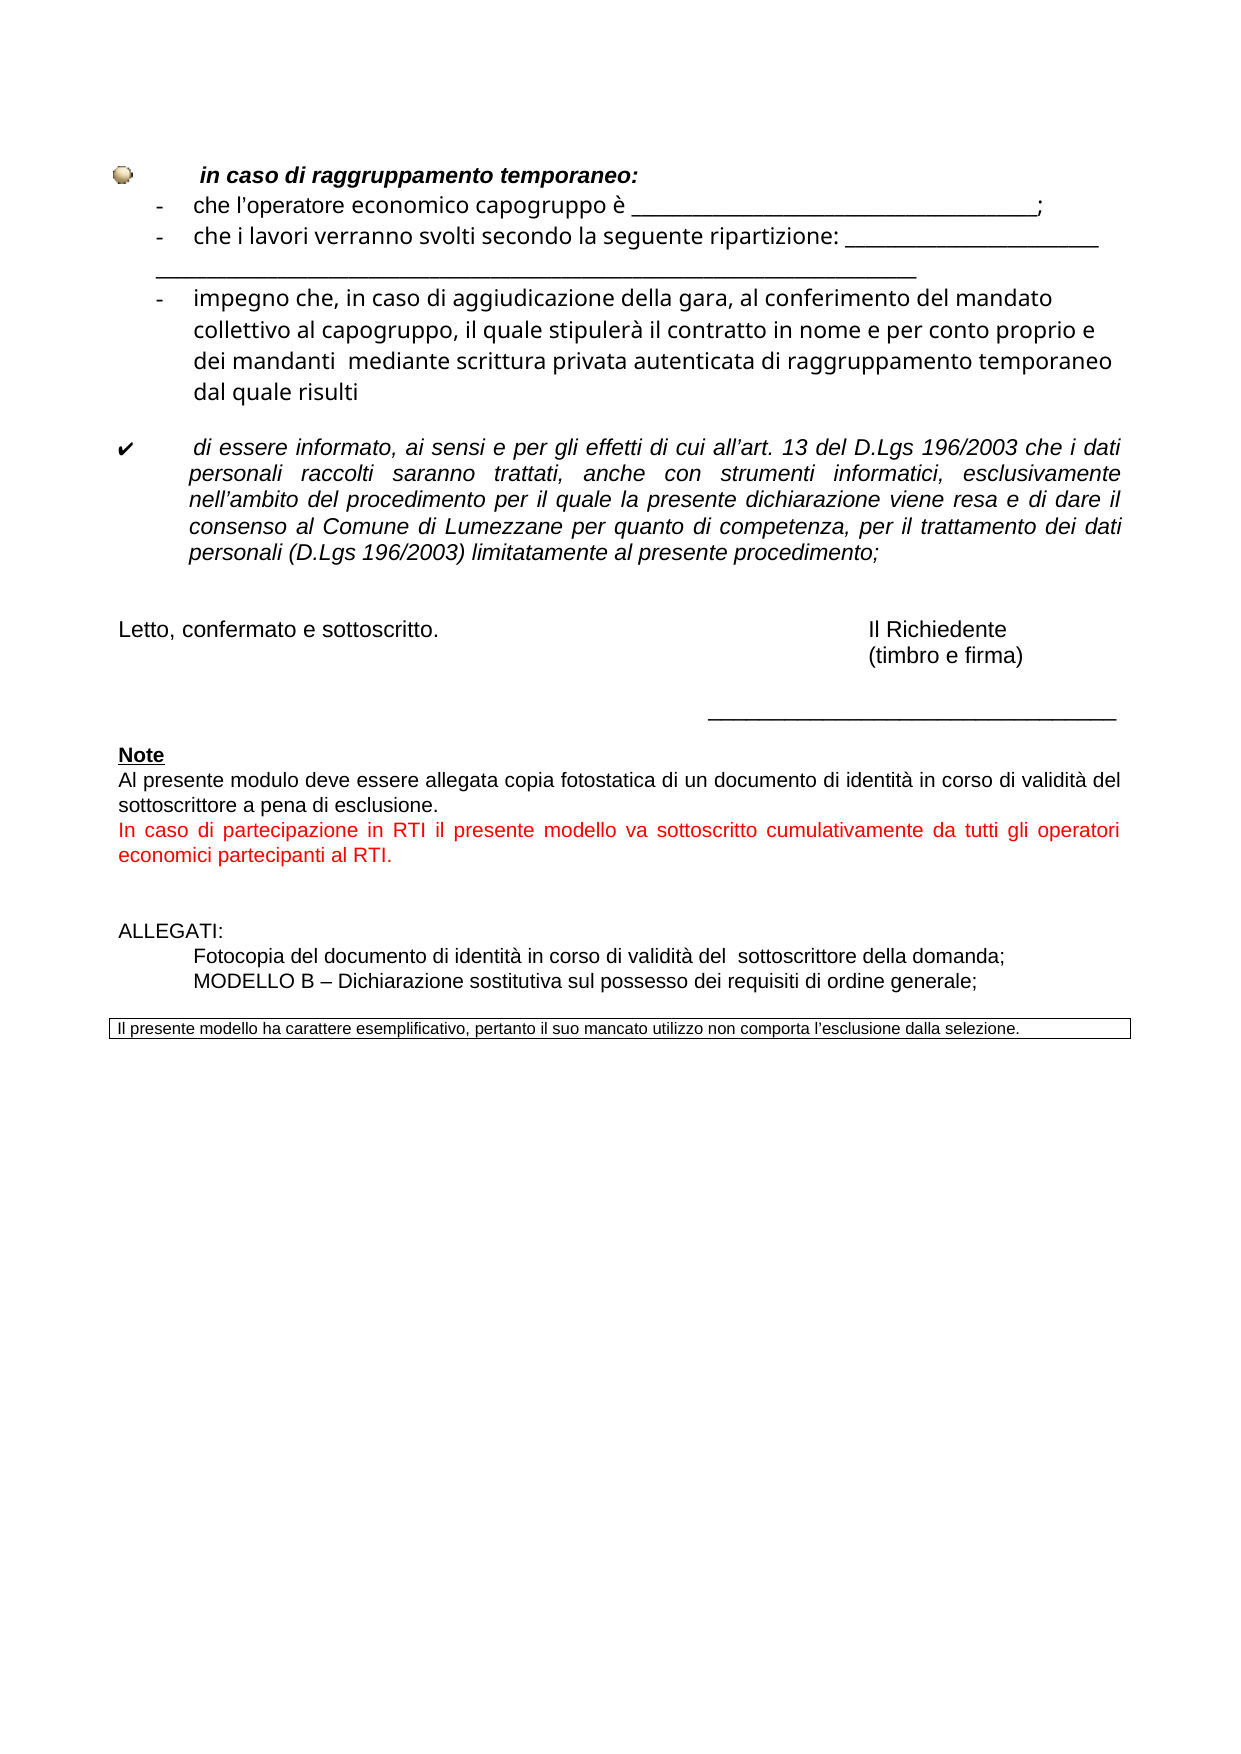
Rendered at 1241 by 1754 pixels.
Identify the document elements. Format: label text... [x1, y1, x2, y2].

text In caso di partecipazione in RTI il presente modello va sottoscritto cumulativamente da tutti gli operatori economici partecipanti al RTI. [118, 817, 1122, 867]
text (timbro e firma) [118, 642, 1122, 668]
text ALLEGATI: [118, 918, 1122, 943]
text ___________________________________________________________________________ [156, 251, 1122, 282]
picture [113, 166, 133, 184]
text Al presente modulo deve essere allegata copia fotostatica di un documento di identità in corso di validità del sottoscrittore a pena di esclusione. [118, 767, 1122, 817]
text ________________________________ [118, 695, 1122, 721]
text Letto, confermato e sottoscritto. Il Richiedente [118, 616, 1122, 642]
list impegno che, in caso di aggiudicazione della gara, al conferimento del mandato collettivo al capogruppo, il quale stipulerà il contratto in nome e per conto proprio e dei mandanti mediante scrittura privata autenticata di raggruppamento temporaneo dal quale risulti [156, 282, 1122, 407]
list che i lavori verranno svolti secondo la seguente ripartizione: _________________________ [156, 220, 1122, 251]
list in caso di raggruppamento temporaneo: [112, 162, 1122, 188]
list MODELLO B – Dichiarazione sostitutiva sul possesso dei requisiti di ordine generale; [156, 968, 1122, 993]
list Fotocopia del documento di identità in corso di validità del sottoscrittore della domanda; [156, 943, 1122, 968]
list che l’operatore economico capogruppo è ________________________________________; [156, 188, 1122, 220]
list di essere informato, ai sensi e per gli effetti di cui all’art. 13 del D.Lgs 196/2003 che i dati personali raccolti saranno trattati, anche con strumenti informatici, esclusivamente nell’ambito del procedimento per il quale la presente dichiarazione viene resa e di dare il consenso al Comune di Lumezzane per quanto di competenza, per il trattamento dei dati personali (D.Lgs 196/2003) limitatamente al presente procedimento; [118, 434, 1122, 565]
table_header Il presente modello ha carattere esemplificativo, pertanto il suo mancato utilizzo non comporta l’esclusione dalla selezione. [110, 1019, 1130, 1038]
text Note [118, 743, 1122, 767]
